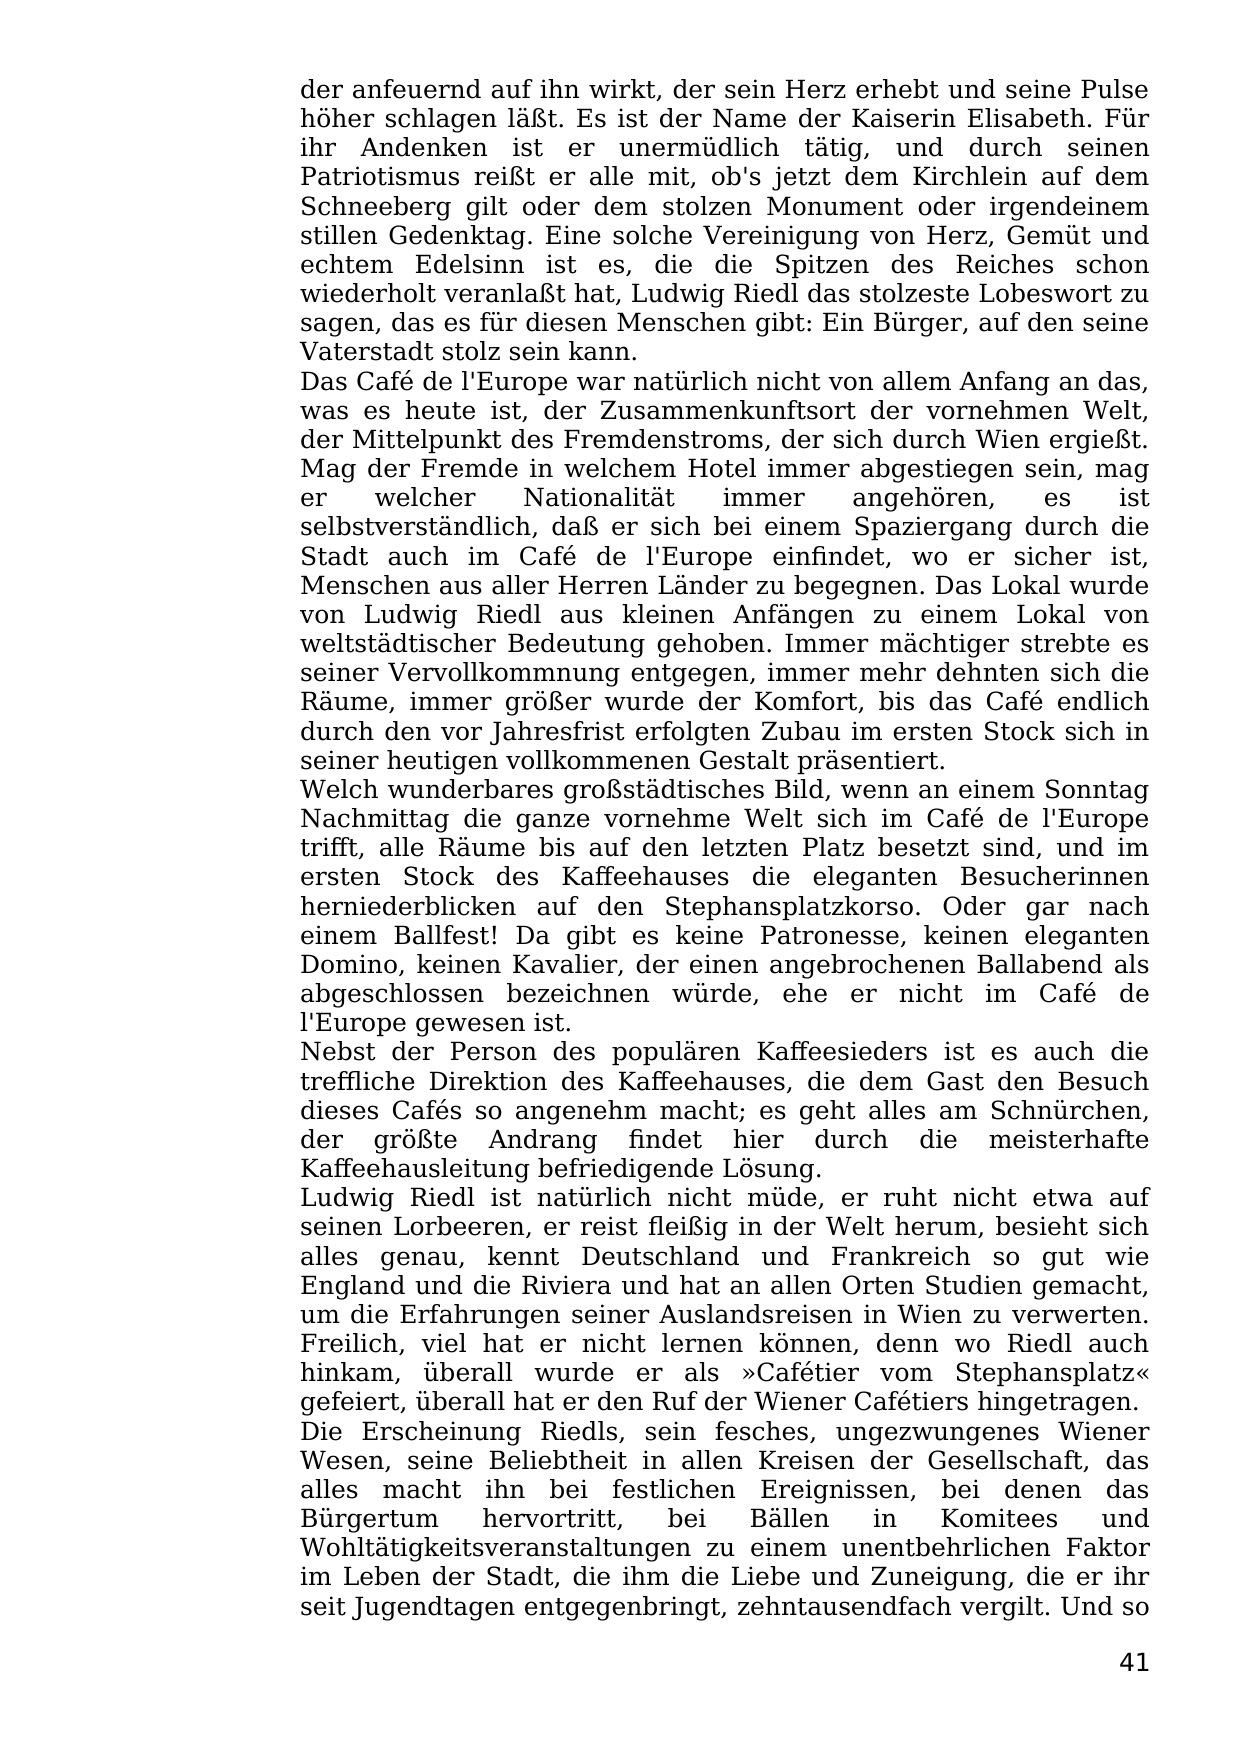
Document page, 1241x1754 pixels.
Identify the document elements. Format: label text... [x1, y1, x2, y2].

text Die Erscheinung Riedls, sein fesches, ungezwungenes Wiener Wesen, seine Beliebtheit in allen Kreisen der Gesellschaft, das alles macht ihn bei festlichen Ereignissen, bei denen das Bürgertum hervortritt, bei Bällen in Komitees und Wohltätigkeitsveranstaltungen zu einem unentbehrlichen Faktor im Leben der Stadt, die ihm die Liebe und Zuneigung, die er ihr seit Jugendtagen entgegenbringt, zehntausendfach vergilt. Und so [300, 1417, 1151, 1621]
text Welch wunderbares großstädtisches Bild, wenn an einem Sonntag Nachmittag die ganze vornehme Welt sich im Café de l'Europe trifft, alle Räume bis auf den letzten Platz besetzt sind, und im ersten Stock des Kaffeehauses die eleganten Besucherinnen herniederblicken auf den Stephansplatzkorso. Oder gar nach einem Ballfest! Da gibt es keine Patronesse, keinen eleganten Domino, keinen Kavalier, der einen angebrochenen Ballabend als abgeschlossen bezeichnen würde, ehe er nicht im Café de l'Europe gewesen ist. [300, 775, 1151, 1037]
text Nebst der Person des populären Kaffeesieders ist es auch die treffliche Direktion des Kaffeehauses, die dem Gast den Besuch dieses Cafés so angenehm macht; es geht alles am Schnürchen, der größte Andrang findet hier durch die meisterhafte Kaffeehausleitung befriedigende Lösung. [300, 1037, 1151, 1183]
text der anfeuernd auf ihn wirkt, der sein Herz erhebt und seine Pulse höher schlagen läßt. Es ist der Name der Kaiserin Elisabeth. Für ihr Andenken ist er unermüdlich tätig, und durch seinen Patriotismus reißt er alle mit, ob's jetzt dem Kirchlein auf dem Schneeberg gilt oder dem stolzen Monument oder irgendeinem stillen Gedenktag. Eine solche Vereinigung von Herz, Gemüt und echtem Edelsinn ist es, die die Spitzen des Reiches schon wiederholt veranlaßt hat, Ludwig Riedl das stolzeste Lobeswort zu sagen, das es für diesen Menschen gibt: Ein Bürger, auf den seine Vaterstadt stolz sein kann. [300, 75, 1151, 367]
text Ludwig Riedl ist natürlich nicht müde, er ruht nicht etwa auf seinen Lorbeeren, er reist fleißig in der Welt herum, besieht sich alles genau, kennt Deutschland und Frankreich so gut wie England und die Riviera und hat an allen Orten Studien gemacht, um die Erfahrungen seiner Auslandsreisen in Wien zu verwerten. Freilich, viel hat er nicht lernen können, denn wo Riedl auch hinkam, überall wurde er als »Cafétier vom Stephansplatz« gefeiert, überall hat er den Ruf der Wiener Cafétiers hingetragen. [300, 1183, 1151, 1417]
text Das Café de l'Europe war natürlich nicht von allem Anfang an das, was es heute ist, der Zusammenkunftsort der vornehmen Welt, der Mittelpunkt des Fremdenstroms, der sich durch Wien ergießt. Mag der Fremde in welchem Hotel immer abgestiegen sein, mag er welcher Nationalität immer angehören, es ist selbstverständlich, daß er sich bei einem Spaziergang durch die Stadt auch im Café de l'Europe einfindet, wo er sicher ist, Menschen aus aller Herren Länder zu begegnen. Das Lokal wurde von Ludwig Riedl aus kleinen Anfängen zu einem Lokal von weltstädtischer Bedeutung gehoben. Immer mächtiger strebte es seiner Vervollkommnung entgegen, immer mehr dehnten sich die Räume, immer größer wurde der Komfort, bis das Café endlich durch den vor Jahresfrist erfolgten Zubau im ersten Stock sich in seiner heutigen vollkommenen Gestalt präsentiert. [300, 367, 1151, 775]
